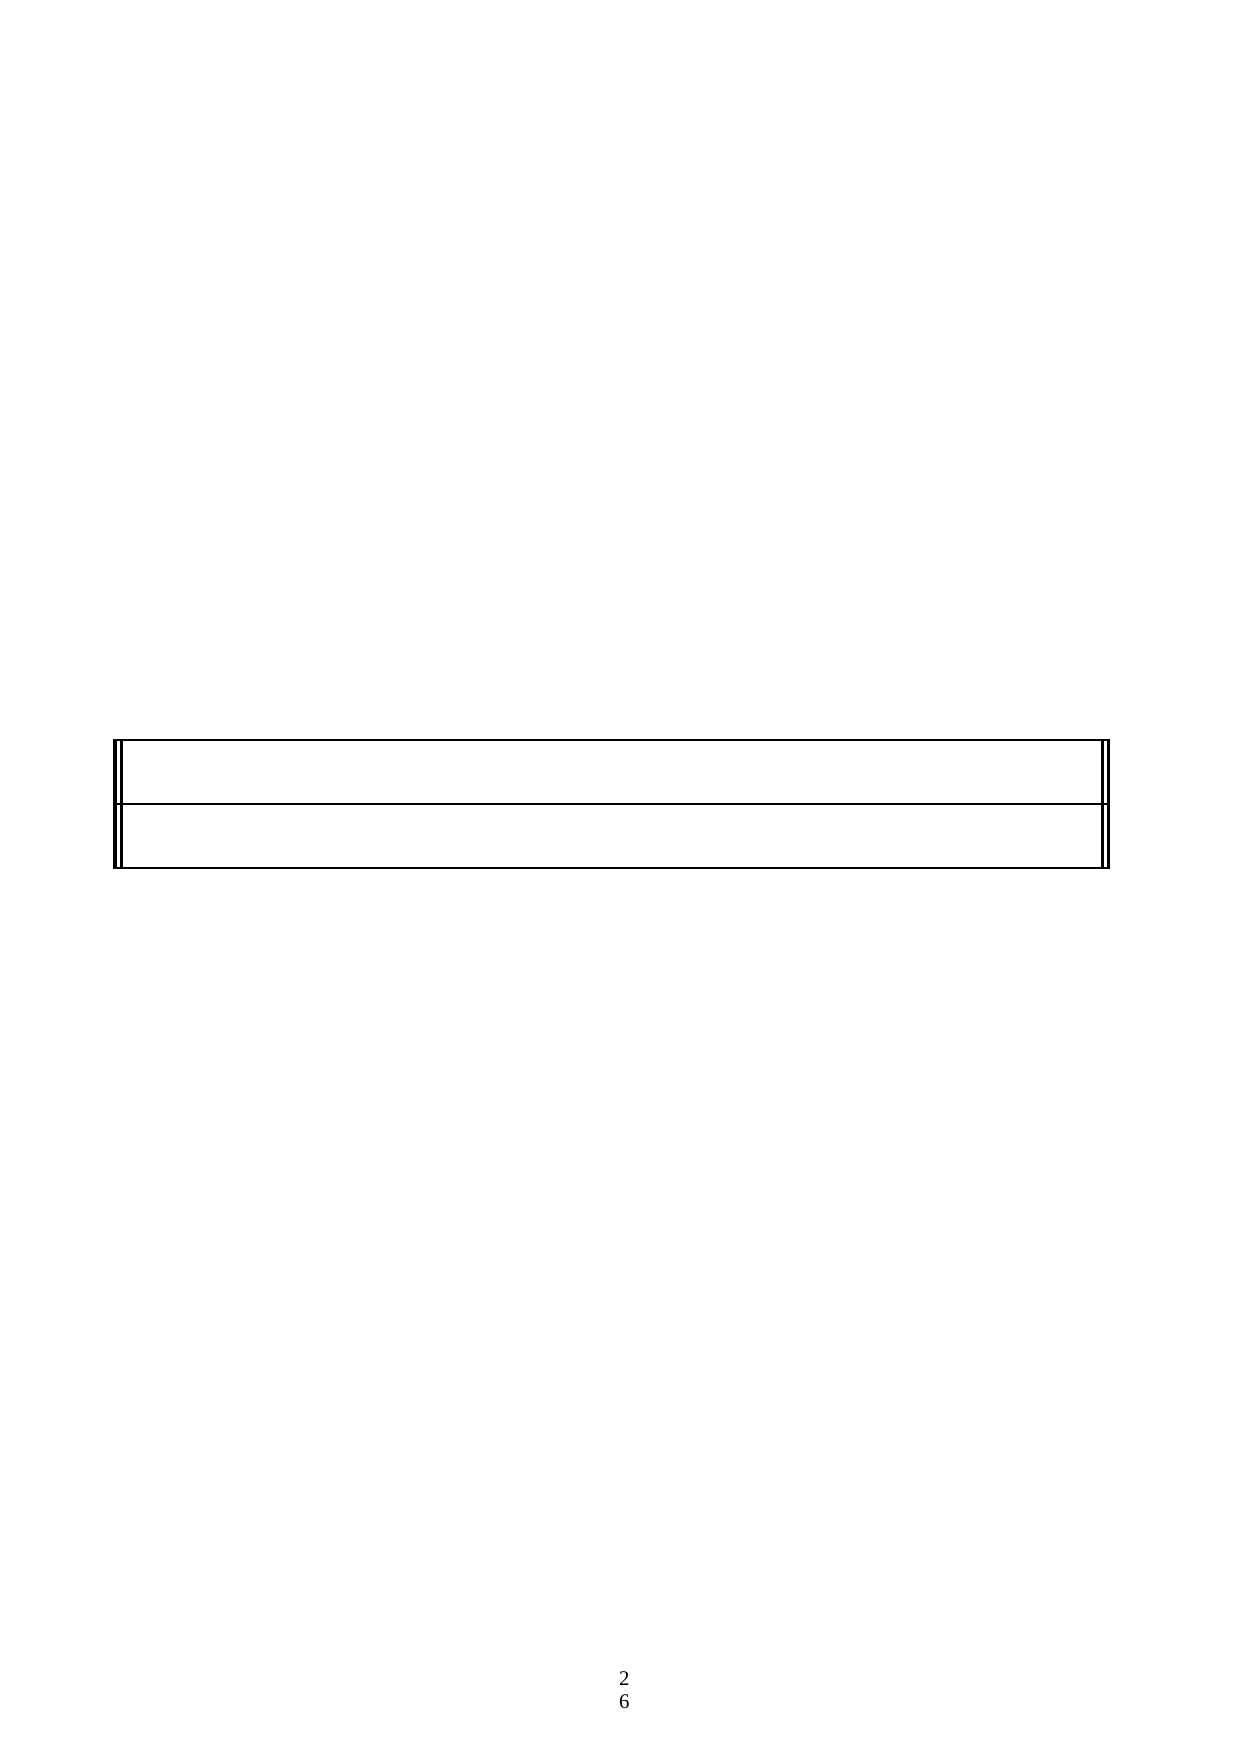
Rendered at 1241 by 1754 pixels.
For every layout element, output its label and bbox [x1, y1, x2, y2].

table_cell [123, 741, 1101, 803]
table_cell [123, 805, 1101, 867]
